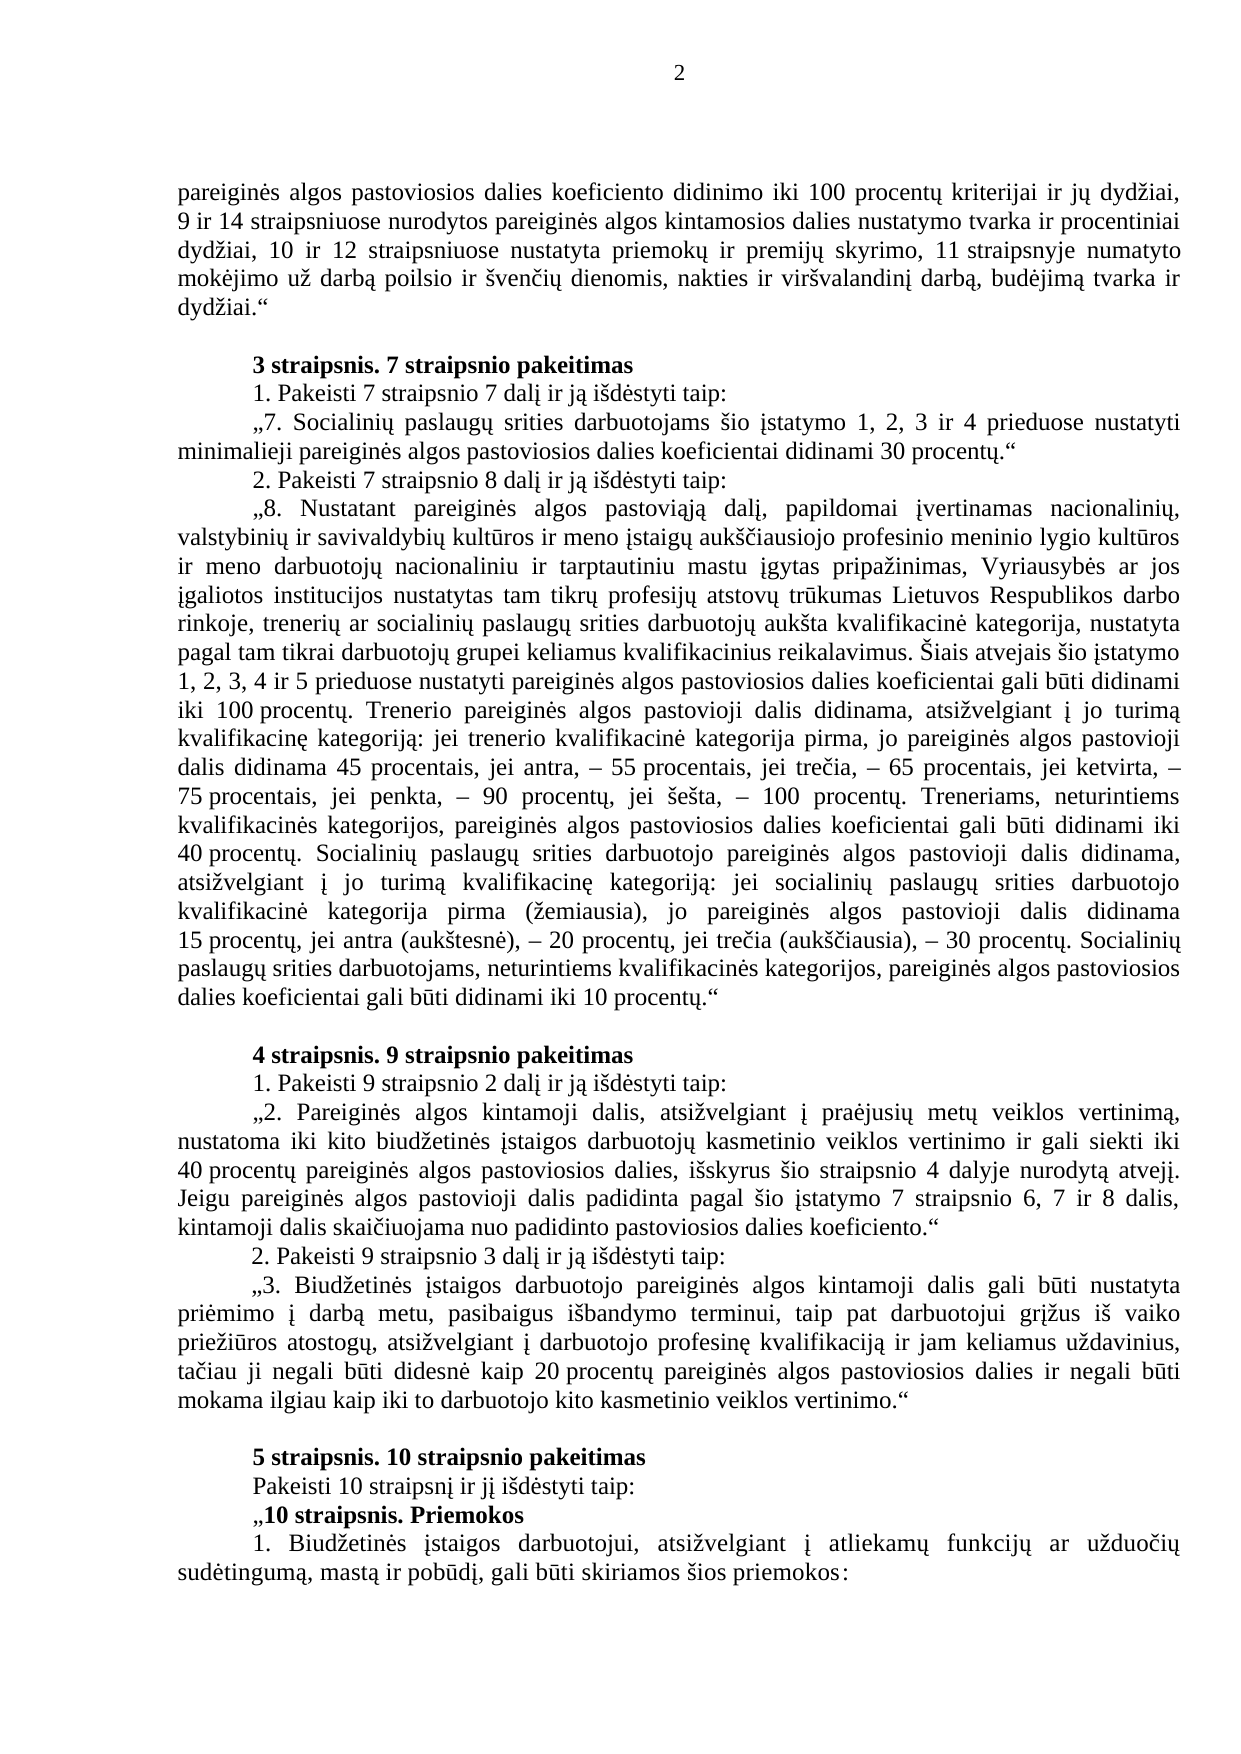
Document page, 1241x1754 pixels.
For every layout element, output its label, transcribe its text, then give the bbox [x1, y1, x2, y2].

text 2. Pakeisti 7 straipsnio 8 dalį ir ją išdėstyti taip: [177, 465, 1181, 493]
text 4 straipsnis. 9 straipsnio pakeitimas [177, 1040, 1181, 1068]
text „8. Nustatant pareiginės algos pastoviąją dalį, papildomai įvertinamas nacionalinių, valstybinių ir savivaldybių kultūros ir meno įstaigų aukščiausiojo profesinio meninio lygio kultūros ir meno darbuotojų nacionaliniu ir tarptautiniu mastu įgytas pripažinimas, Vyriausybės ar jos įgaliotos institucijos nustatytas tam tikrų profesijų atstovų trūkumas Lietuvos Respublikos darbo rinkoje, trenerių ar socialinių paslaugų srities darbuotojų aukšta kvalifikacinė kategorija, nustatyta pagal tam tikrai darbuotojų grupei keliamus kvalifikacinius reikalavimus. Šiais atvejais šio įstatymo 1, 2, 3, 4 ir 5 prieduose nustatyti pareiginės algos pastoviosios dalies koeficientai gali būti didinami iki 100 procentų. Trenerio pareiginės algos pastovioji dalis didinama, atsižvelgiant į jo turimą kvalifikacinę kategoriją: jei trenerio kvalifikacinė kategorija pirma, jo pareiginės algos pastovioji dalis didinama 45 procentais, jei antra, – 55 procentais, jei trečia, – 65 procentais, jei ketvirta, – 75 procentais, jei penkta, – 90 procentų, jei šešta, – 100 procentų. Treneriams, neturintiems kvalifikacinės kategorijos, pareiginės algos pastoviosios dalies koeficientai gali būti didinami iki 40 procentų. Socialinių paslaugų srities darbuotojo pareiginės algos pastovioji dalis didinama, atsižvelgiant į jo turimą kvalifikacinę kategoriją: jei socialinių paslaugų srities darbuotojo kvalifikacinė kategorija pirma (žemiausia), jo pareiginės algos pastovioji dalis didinama 15 procentų, jei antra (aukštesnė), – 20 procentų, jei trečia (aukščiausia), – 30 procentų. Socialinių paslaugų srities darbuotojams, neturintiems kvalifikacinės kategorijos, pareiginės algos pastoviosios dalies koeficientai gali būti didinami iki 10 procentų.“ [177, 493, 1181, 1011]
text 1. Pakeisti 9 straipsnio 2 dalį ir ją išdėstyti taip: [177, 1068, 1181, 1097]
text pareiginės algos pastoviosios dalies koeficiento didinimo iki 100 procentų kriterijai ir jų dydžiai, 9 ir 14 straipsniuose nurodytos pareiginės algos kintamosios dalies nustatymo tvarka ir procentiniai dydžiai, 10 ir 12 straipsniuose nustatyta priemokų ir premijų skyrimo, 11 straipsnyje numatyto mokėjimo už darbą poilsio ir švenčių dienomis, nakties ir viršvalandinį darbą, budėjimą tvarka ir dydžiai.“ [177, 177, 1181, 321]
text 1. Pakeisti 7 straipsnio 7 dalį ir ją išdėstyti taip: [177, 378, 1181, 407]
text 5 straipsnis. 10 straipsnio pakeitimas [177, 1442, 1181, 1471]
text Pakeisti 10 straipsnį ir jį išdėstyti taip: [177, 1471, 1181, 1500]
text „3. Biudžetinės įstaigos darbuotojo pareiginės algos kintamoji dalis gali būti nustatyta priėmimo į darbą metu, pasibaigus išbandymo terminui, taip pat darbuotojui grįžus iš vaiko priežiūros atostogų, atsižvelgiant į darbuotojo profesinę kvalifikaciją ir jam keliamus uždavinius, tačiau ji negali būti didesnė kaip 20 procentų pareiginės algos pastoviosios dalies ir negali būti mokama ilgiau kaip iki to darbuotojo kito kasmetinio veiklos vertinimo.“ [177, 1270, 1181, 1413]
text 3 straipsnis. 7 straipsnio pakeitimas [177, 350, 1181, 378]
text 1. Biudžetinės įstaigos darbuotojui, atsižvelgiant į atliekamų funkcijų ar užduočių sudėtingumą, mastą ir pobūdį, gali būti skiriamos šios priemokos: [177, 1528, 1181, 1586]
text 2. Pakeisti 9 straipsnio 3 dalį ir ją išdėstyti taip: [177, 1241, 1181, 1270]
text „7. Socialinių paslaugų srities darbuotojams šio įstatymo 1, 2, 3 ir 4 prieduose nustatyti minimalieji pareiginės algos pastoviosios dalies koeficientai didinami 30 procentų.“ [177, 407, 1181, 465]
text „2. Pareiginės algos kintamoji dalis, atsižvelgiant į praėjusių metų veiklos vertinimą, nustatoma iki kito biudžetinės įstaigos darbuotojų kasmetinio veiklos vertinimo ir gali siekti iki 40 procentų pareiginės algos pastoviosios dalies, išskyrus šio straipsnio 4 dalyje nurodytą atvejį. Jeigu pareiginės algos pastovioji dalis padidinta pagal šio įstatymo 7 straipsnio 6, 7 ir 8 dalis, kintamoji dalis skaičiuojama nuo padidinto pastoviosios dalies koeficiento.“ [177, 1097, 1181, 1241]
text „10 straipsnis. Priemokos [177, 1500, 1181, 1528]
